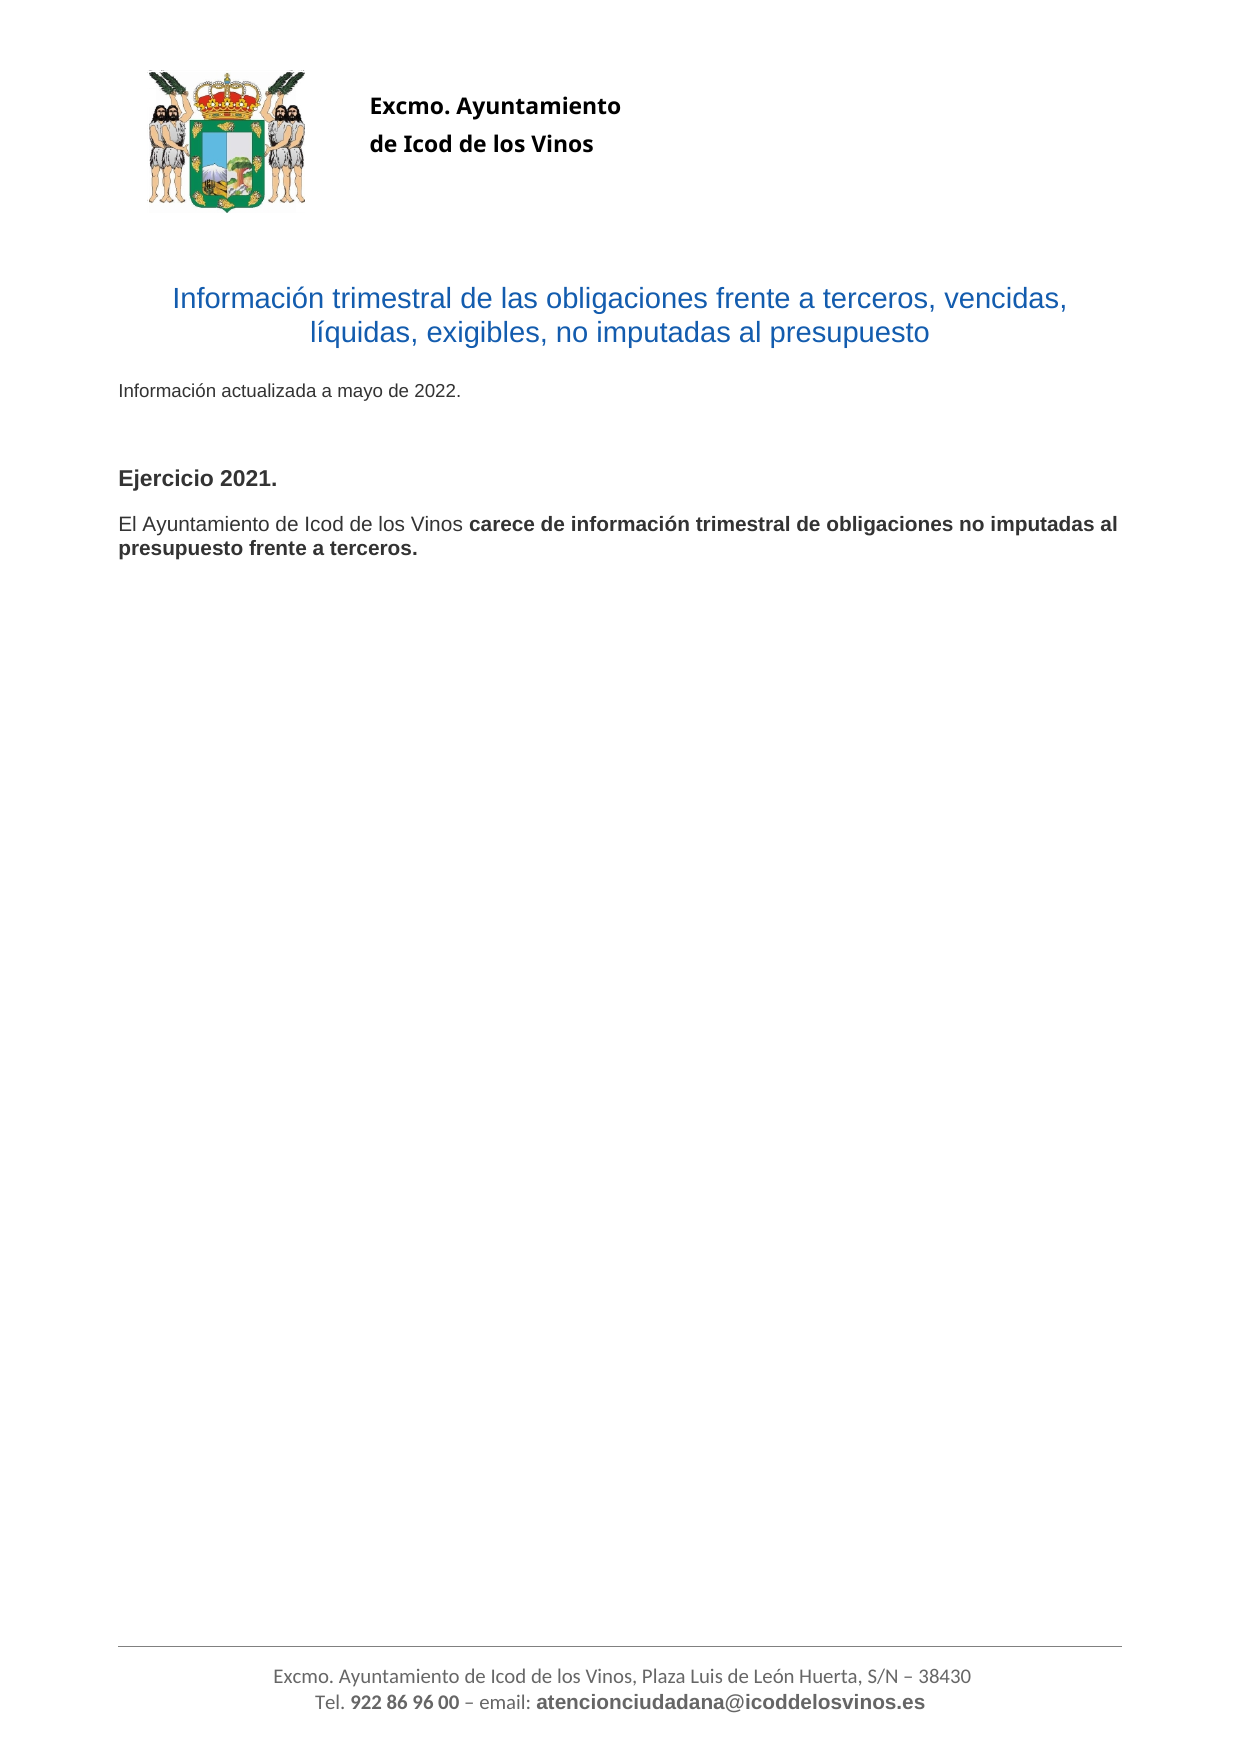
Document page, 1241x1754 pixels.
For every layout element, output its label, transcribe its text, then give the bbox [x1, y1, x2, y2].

text Ejercicio 2021. [118, 465, 1122, 491]
text Información actualizada a mayo de 2022. [118, 380, 1122, 402]
subtitle Información trimestral de las obligaciones frente a terceros, vencidas, líquidas, exigibles, no imputadas al presupuesto [118, 281, 1122, 348]
text El Ayuntamiento de Icod de los Vinos carece de información trimestral de obligaciones no imputadas al presupuesto frente a terceros. [118, 512, 1122, 560]
picture [149, 72, 305, 213]
